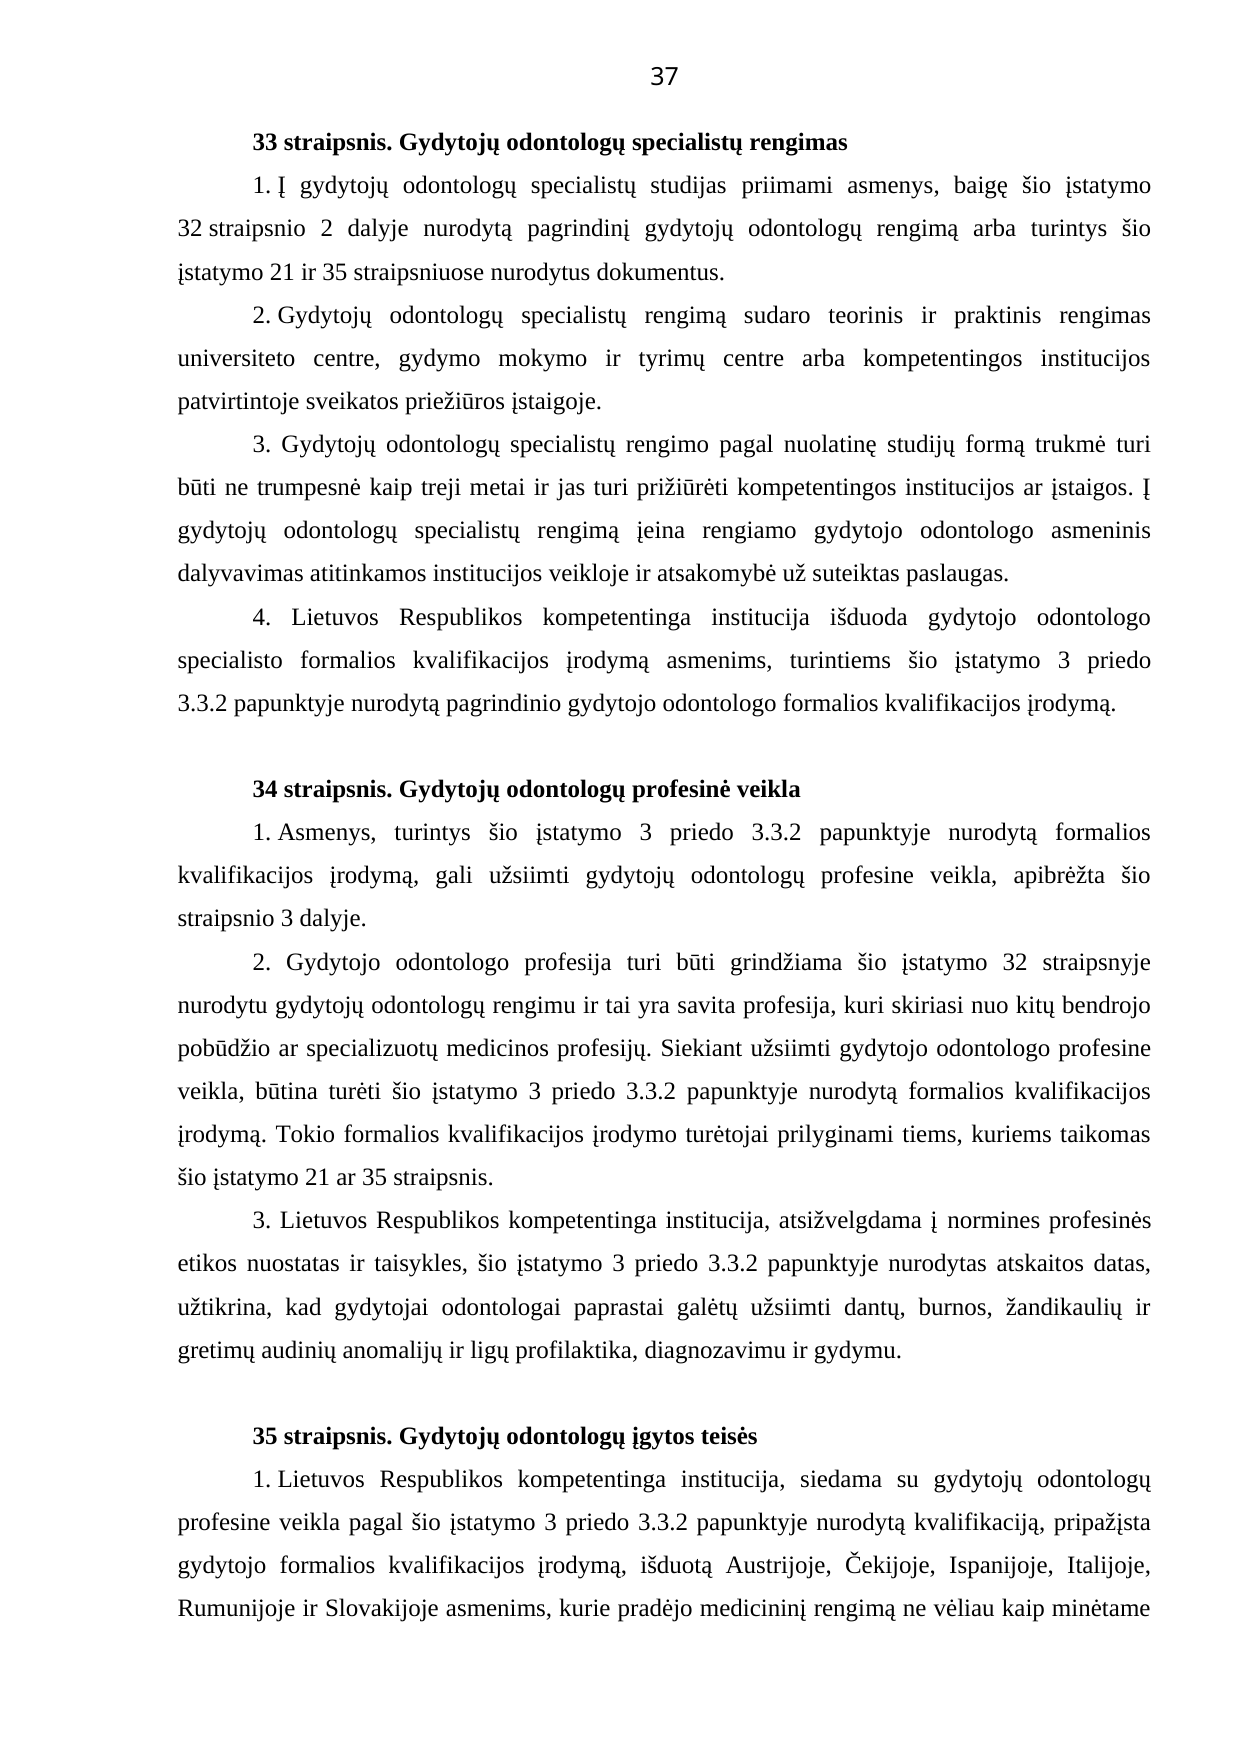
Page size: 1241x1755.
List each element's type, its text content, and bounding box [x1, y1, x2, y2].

text 3. Gydytojų odontologų specialistų rengimo pagal nuolatinę studijų formą trukmė turi būti ne trumpesnė kaip treji metai ir jas turi prižiūrėti kompetentingos institucijos ar įstaigos. Į gydytojų odontologų specialistų rengimą įeina rengiamo gydytojo odontologo asmeninis dalyvavimas atitinkamos institucijos veikloje ir atsakomybė už suteiktas paslaugas. [177, 429, 1152, 587]
text 34 straipsnis. Gydytojų odontologų profesinė veikla [177, 774, 1152, 803]
text 4. Lietuvos Respublikos kompetentinga institucija išduoda gydytojo odontologo specialisto formalios kvalifikacijos įrodymą asmenims, turintiems šio įstatymo 3 priedo 3.3.2 papunktyje nurodytą pagrindinio gydytojo odontologo formalios kvalifikacijos įrodymą. [177, 602, 1152, 717]
text 35 straipsnis. Gydytojų odontologų įgytos teisės [177, 1421, 1152, 1450]
text 33 straipsnis. Gydytojų odontologų specialistų rengimas [177, 127, 1152, 156]
text 2. Gydytojo odontologo profesija turi būti grindžiama šio įstatymo 32 straipsnyje nurodytu gydytojų odontologų rengimu ir tai yra savita profesija, kuri skiriasi nuo kitų bendrojo pobūdžio ar specializuotų medicinos profesijų. Siekiant užsiimti gydytojo odontologo profesine veikla, būtina turėti šio įstatymo 3 priedo 3.3.2 papunktyje nurodytą formalios kvalifikacijos įrodymą. Tokio formalios kvalifikacijos įrodymo turėtojai prilyginami tiems, kuriems taikomas šio įstatymo 21 ar 35 straipsnis. [177, 947, 1152, 1191]
text 1. Asmenys, turintys šio įstatymo 3 priedo 3.3.2 papunktyje nurodytą formalios kvalifikacijos įrodymą, gali užsiimti gydytojų odontologų profesine veikla, apibrėžta šio straipsnio 3 dalyje. [177, 817, 1152, 932]
text 2. Gydytojų odontologų specialistų rengimą sudaro teorinis ir praktinis rengimas universiteto centre, gydymo mokymo ir tyrimų centre arba kompetentingos institucijos patvirtintoje sveikatos priežiūros įstaigoje. [177, 300, 1152, 415]
text 1. Lietuvos Respublikos kompetentinga institucija, siedama su gydytojų odontologų profesine veikla pagal šio įstatymo 3 priedo 3.3.2 papunktyje nurodytą kvalifikaciją, pripažįsta gydytojo formalios kvalifikacijos įrodymą, išduotą Austrijoje, Čekijoje, Ispanijoje, Italijoje, Rumunijoje ir Slovakijoje asmenims, kurie pradėjo medicininį rengimą ne vėliau kaip minėtame [177, 1464, 1152, 1622]
text 3. Lietuvos Respublikos kompetentinga institucija, atsižvelgdama į normines profesinės etikos nuostatas ir taisykles, šio įstatymo 3 priedo 3.3.2 papunktyje nurodytas atskaitos datas, užtikrina, kad gydytojai odontologai paprastai galėtų užsiimti dantų, burnos, žandikaulių ir gretimų audinių anomalijų ir ligų profilaktika, diagnozavimu ir gydymu. [177, 1205, 1152, 1363]
text 1. Į gydytojų odontologų specialistų studijas priimami asmenys, baigę šio įstatymo 32 straipsnio 2 dalyje nurodytą pagrindinį gydytojų odontologų rengimą arba turintys šio įstatymo 21 ir 35 straipsniuose nurodytus dokumentus. [177, 170, 1152, 285]
